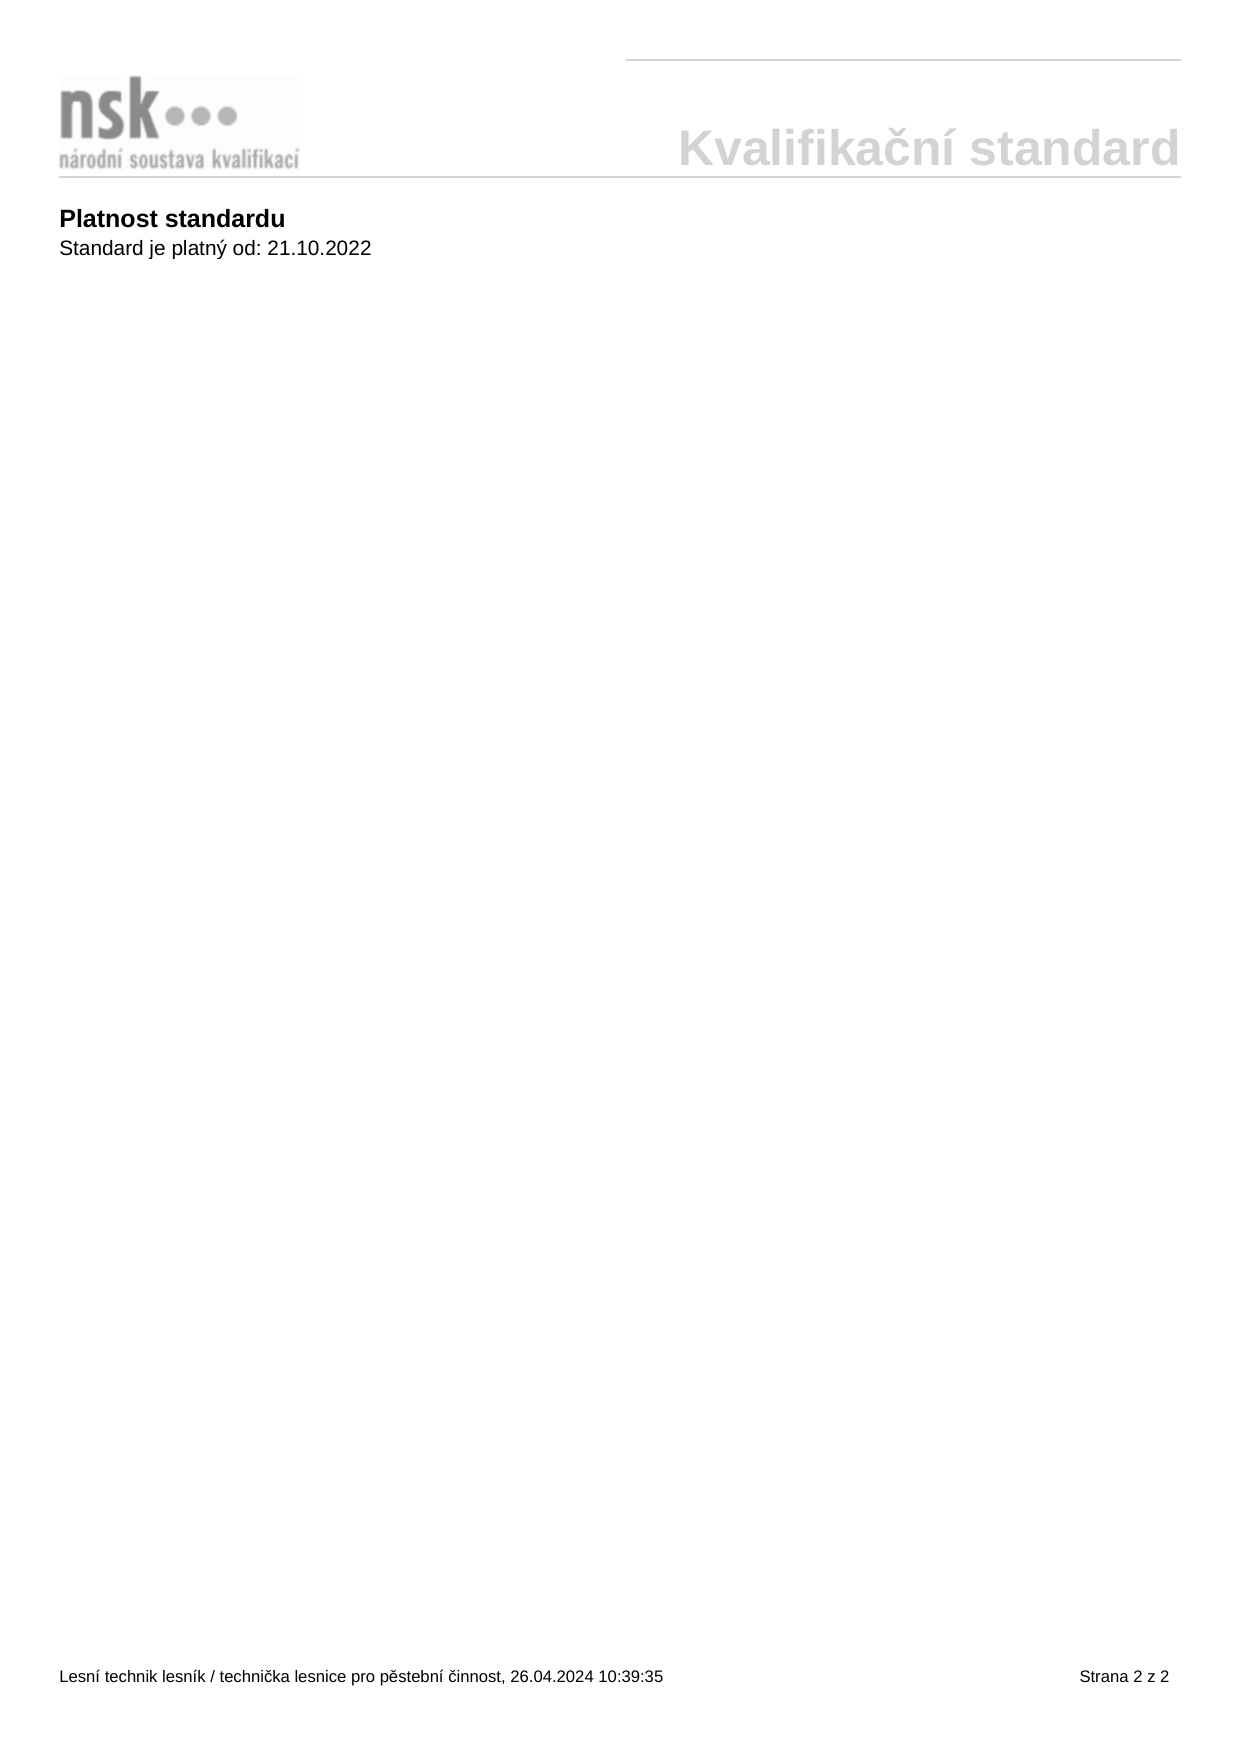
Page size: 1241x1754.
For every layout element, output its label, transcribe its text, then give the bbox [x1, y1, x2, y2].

table_cell [59, 1159, 483, 1409]
table_cell [1169, 259, 1181, 559]
table_cell [484, 1409, 620, 1658]
picture [58, 59, 621, 171]
table_cell [626, 1159, 862, 1409]
table_cell [1093, 1159, 1169, 1409]
table_cell [1169, 1159, 1181, 1409]
table_cell [626, 559, 862, 859]
table_cell [862, 859, 1093, 1159]
table_cell [59, 1409, 483, 1658]
table_cell [626, 1409, 862, 1658]
table_cell [59, 259, 483, 559]
table_cell [620, 259, 626, 559]
table_cell [626, 194, 862, 200]
table_cell [1169, 859, 1181, 1159]
table_cell [620, 1159, 626, 1409]
table_cell [1169, 194, 1181, 200]
table_cell [484, 171, 620, 176]
table_cell [59, 178, 1181, 194]
table_cell [1093, 859, 1169, 1159]
table_cell [862, 259, 1093, 559]
table_cell [1093, 559, 1169, 859]
table_cell [484, 859, 620, 1159]
table_cell [484, 194, 620, 200]
table_cell [626, 259, 862, 559]
table_cell Strana 2 z 2 [862, 1658, 1169, 1694]
table_cell [484, 259, 620, 559]
table_cell Kvalifikační standard [626, 61, 1181, 176]
table_cell [621, 59, 626, 170]
table_cell [620, 1409, 626, 1658]
table_cell Platnost standardu [59, 200, 1181, 236]
table_cell [620, 859, 626, 1159]
table_cell Lesní technik lesník / technička lesnice pro pěstební činnost, 26.04.2024 10:39:35 [59, 1658, 862, 1694]
table_cell [1093, 194, 1169, 200]
table_cell [484, 1159, 620, 1409]
table_cell [620, 559, 626, 859]
table_cell [1169, 1409, 1181, 1658]
table_cell [59, 171, 483, 176]
table_cell [862, 1159, 1093, 1409]
table_cell [862, 194, 1093, 200]
table_cell [59, 859, 483, 1159]
table_cell [1093, 259, 1169, 559]
table_cell [1169, 559, 1181, 859]
table_cell [1169, 1658, 1181, 1694]
table_cell [1093, 1409, 1169, 1658]
table_cell [59, 194, 483, 200]
table_cell [59, 559, 483, 859]
table_cell [862, 559, 1093, 859]
table_cell Standard je platný od: 21.10.2022 [59, 236, 1181, 259]
table_cell [862, 1409, 1093, 1658]
table_cell [484, 559, 620, 859]
table_cell [626, 859, 862, 1159]
